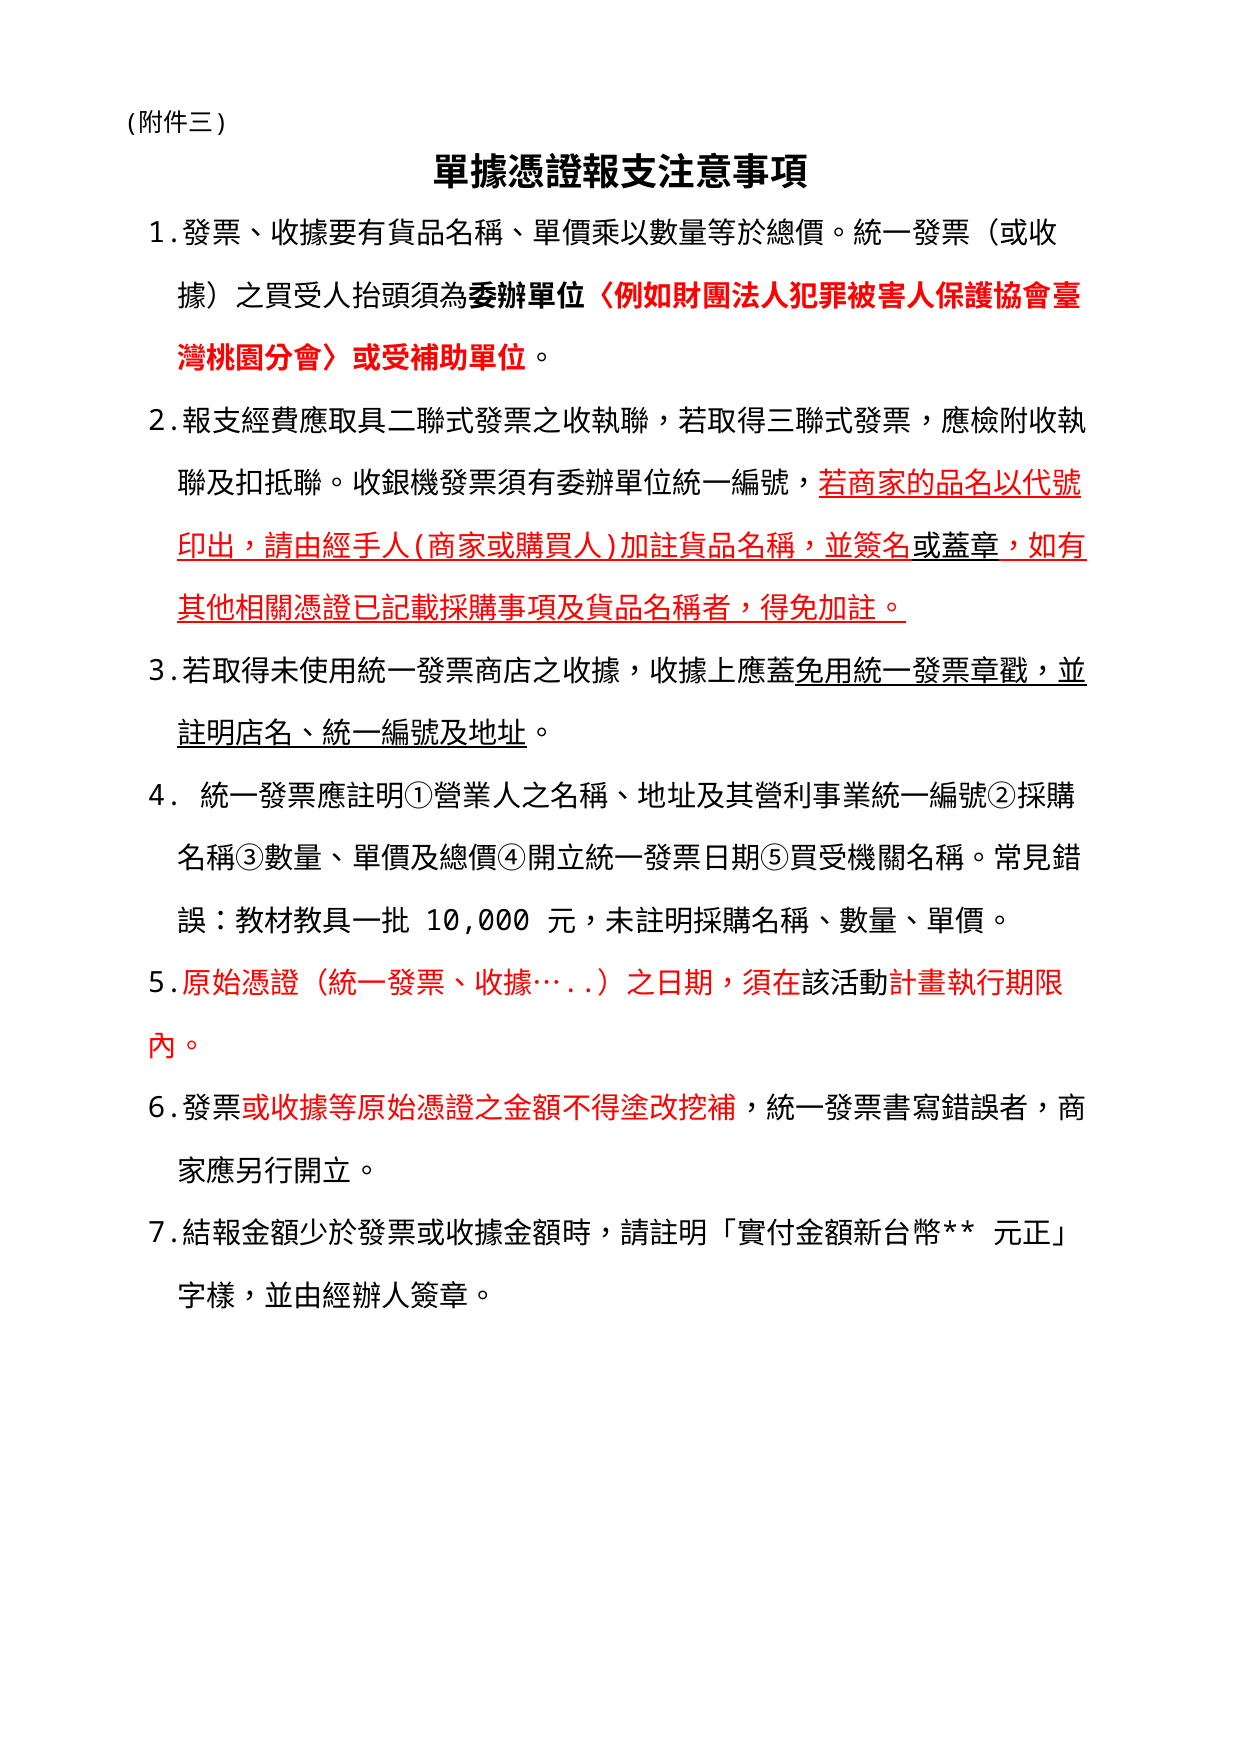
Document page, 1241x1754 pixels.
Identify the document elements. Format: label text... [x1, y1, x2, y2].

text 5.原始憑證（統一發票、收據⋯..）之日期，須在該活動計畫執行期限內。 [148, 939, 1092, 1064]
text 1.發票、收據要有貨品名稱、單價乘以數量等於總價。統一發票（或收據）之買受人抬頭須為委辦單位〈例如財團法人犯罪被害人保護協會臺灣桃園分會〉或受補助單位。 [148, 189, 1092, 377]
text 單據憑證報支注意事項 [108, 95, 254, 150]
text 4. 統一發票應註明①營業人之名稱、地址及其營利事業統一編號②採購名稱③數量、單價及總價④開立統一發票日期⑤買受機關名稱。常見錯誤：教材教具一批 10,000 元，未註明採購名稱、數量、單價。 [148, 752, 1092, 939]
text 單據憑證報支注意事項 [148, 127, 1092, 189]
text 7.結報金額少於發票或收據金額時，請註明「實付金額新台幣** 元正」字樣，並由經辦人簽章。 [148, 1189, 1092, 1314]
text 2.報支經費應取具二聯式發票之收執聯，若取得三聯式發票，應檢附收執聯及扣抵聯。收銀機發票須有委辦單位統一編號，若商家的品名以代號印出，請由經手人(商家或購買人)加註貨品名稱，並簽名或蓋章，如有其他相關憑證已記載採購事項及貨品名稱者，得免加註。 [148, 377, 1092, 627]
text 3.若取得未使用統一發票商店之收據，收據上應蓋免用統一發票章戳，並註明店名、統一編號及地址。 [148, 627, 1092, 752]
text 6.發票或收據等原始憑證之金額不得塗改挖補，統一發票書寫錯誤者，商家應另行開立。 [148, 1064, 1092, 1189]
text (附件三) [123, 103, 239, 142]
